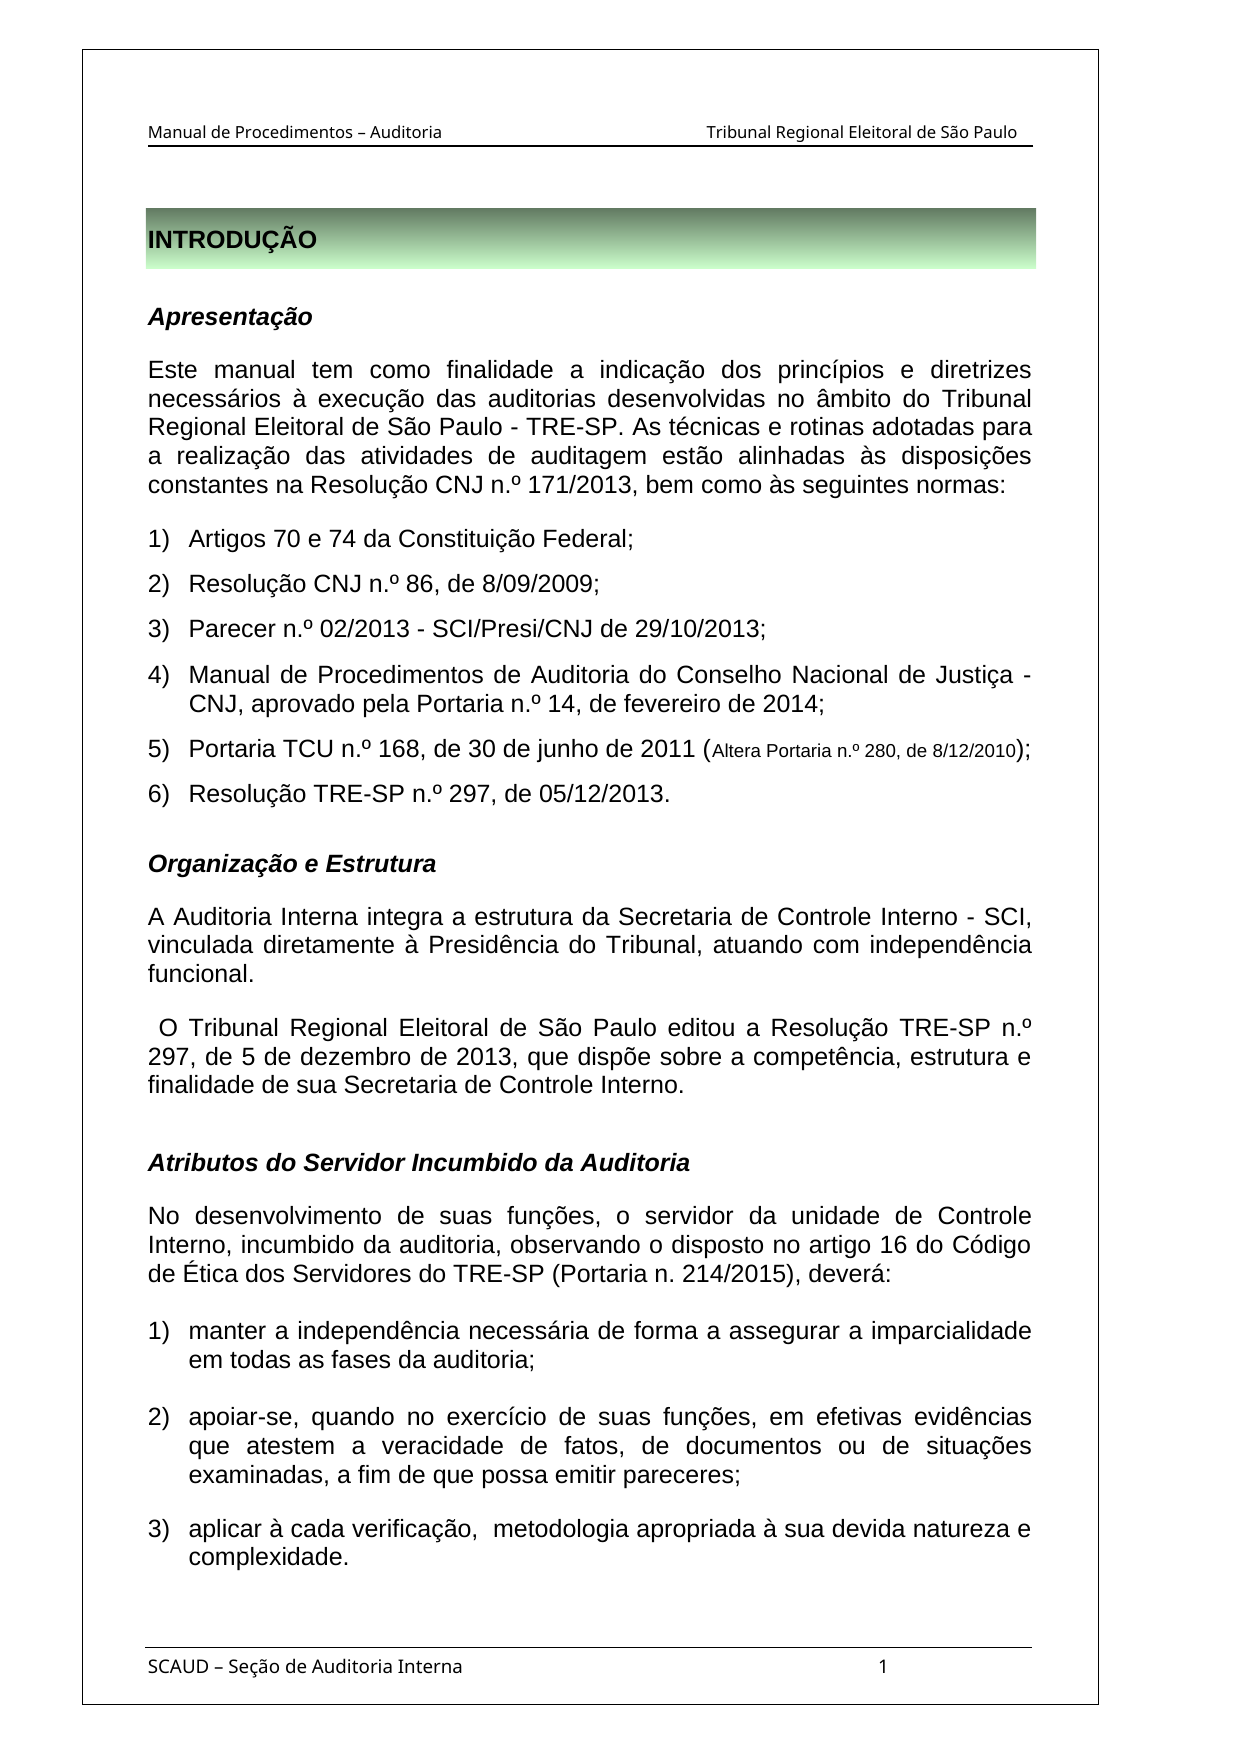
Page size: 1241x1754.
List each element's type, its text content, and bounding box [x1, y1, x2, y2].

subtitle Atributos do Servidor Incumbido da Auditoria [148, 1148, 1033, 1177]
text A Auditoria Interna integra a estrutura da Secretaria de Controle Interno - SCI, vinculada diretamente à Presidência do Tribunal, atuando com independência funcional. [148, 902, 1033, 988]
list Portaria TCU n.º 168, de 30 de junho de 2011 (Altera Portaria n.º 280, de 8/12/2010); [148, 734, 1033, 763]
list Resolução TRE-SP n.º 297, de 05/12/2013. [148, 779, 1033, 808]
list Artigos 70 e 74 da Constituição Federal; [148, 523, 1033, 552]
list manter a independência necessária de forma a assegurar a imparcialidade em todas as fases da auditoria; [148, 1316, 1033, 1373]
list aplicar à cada verificação, metodologia apropriada à sua devida natureza e complexidade. [148, 1513, 1033, 1571]
text No desenvolvimento de suas funções, o servidor da unidade de Controle Interno, incumbido da auditoria, observando o disposto no artigo 16 do Código de Ética dos Servidores do TRE-SP (Portaria n. 214/2015), deverá: [148, 1201, 1033, 1287]
list Resolução CNJ n.º 86, de 8/09/2009; [148, 569, 1033, 598]
list apoiar-se, quando no exercício de suas funções, em efetivas evidências que atestem a veracidade de fatos, de documentos ou de situações examinadas, a fim de que possa emitir pareceres; [148, 1402, 1033, 1488]
list Parecer n.º 02/2013 - SCI/Presi/CNJ de 29/10/2013; [148, 614, 1033, 643]
text O Tribunal Regional Eleitoral de São Paulo editou a Resolução TRE-SP n.º 297, de 5 de dezembro de 2013, que dispõe sobre a competência, estrutura e finalidade de sua Secretaria de Controle Interno. [148, 1013, 1033, 1099]
list Manual de Procedimentos de Auditoria do Conselho Nacional de Justiça - CNJ, aprovado pela Portaria n.º 14, de fevereiro de 2014; [148, 660, 1033, 717]
text Este manual tem como finalidade a indicação dos princípios e diretrizes necessários à execução das auditorias desenvolvidas no âmbito do Tribunal Regional Eleitoral de São Paulo - TRE-SP. As técnicas e rotinas adotadas para a realização das atividades de auditagem estão alinhadas às disposições constantes na Resolução CNJ n.º 171/2013, bem como às seguintes normas: [148, 355, 1033, 498]
subtitle Organização e Estrutura [148, 849, 1033, 878]
subtitle Apresentação [148, 302, 1033, 331]
